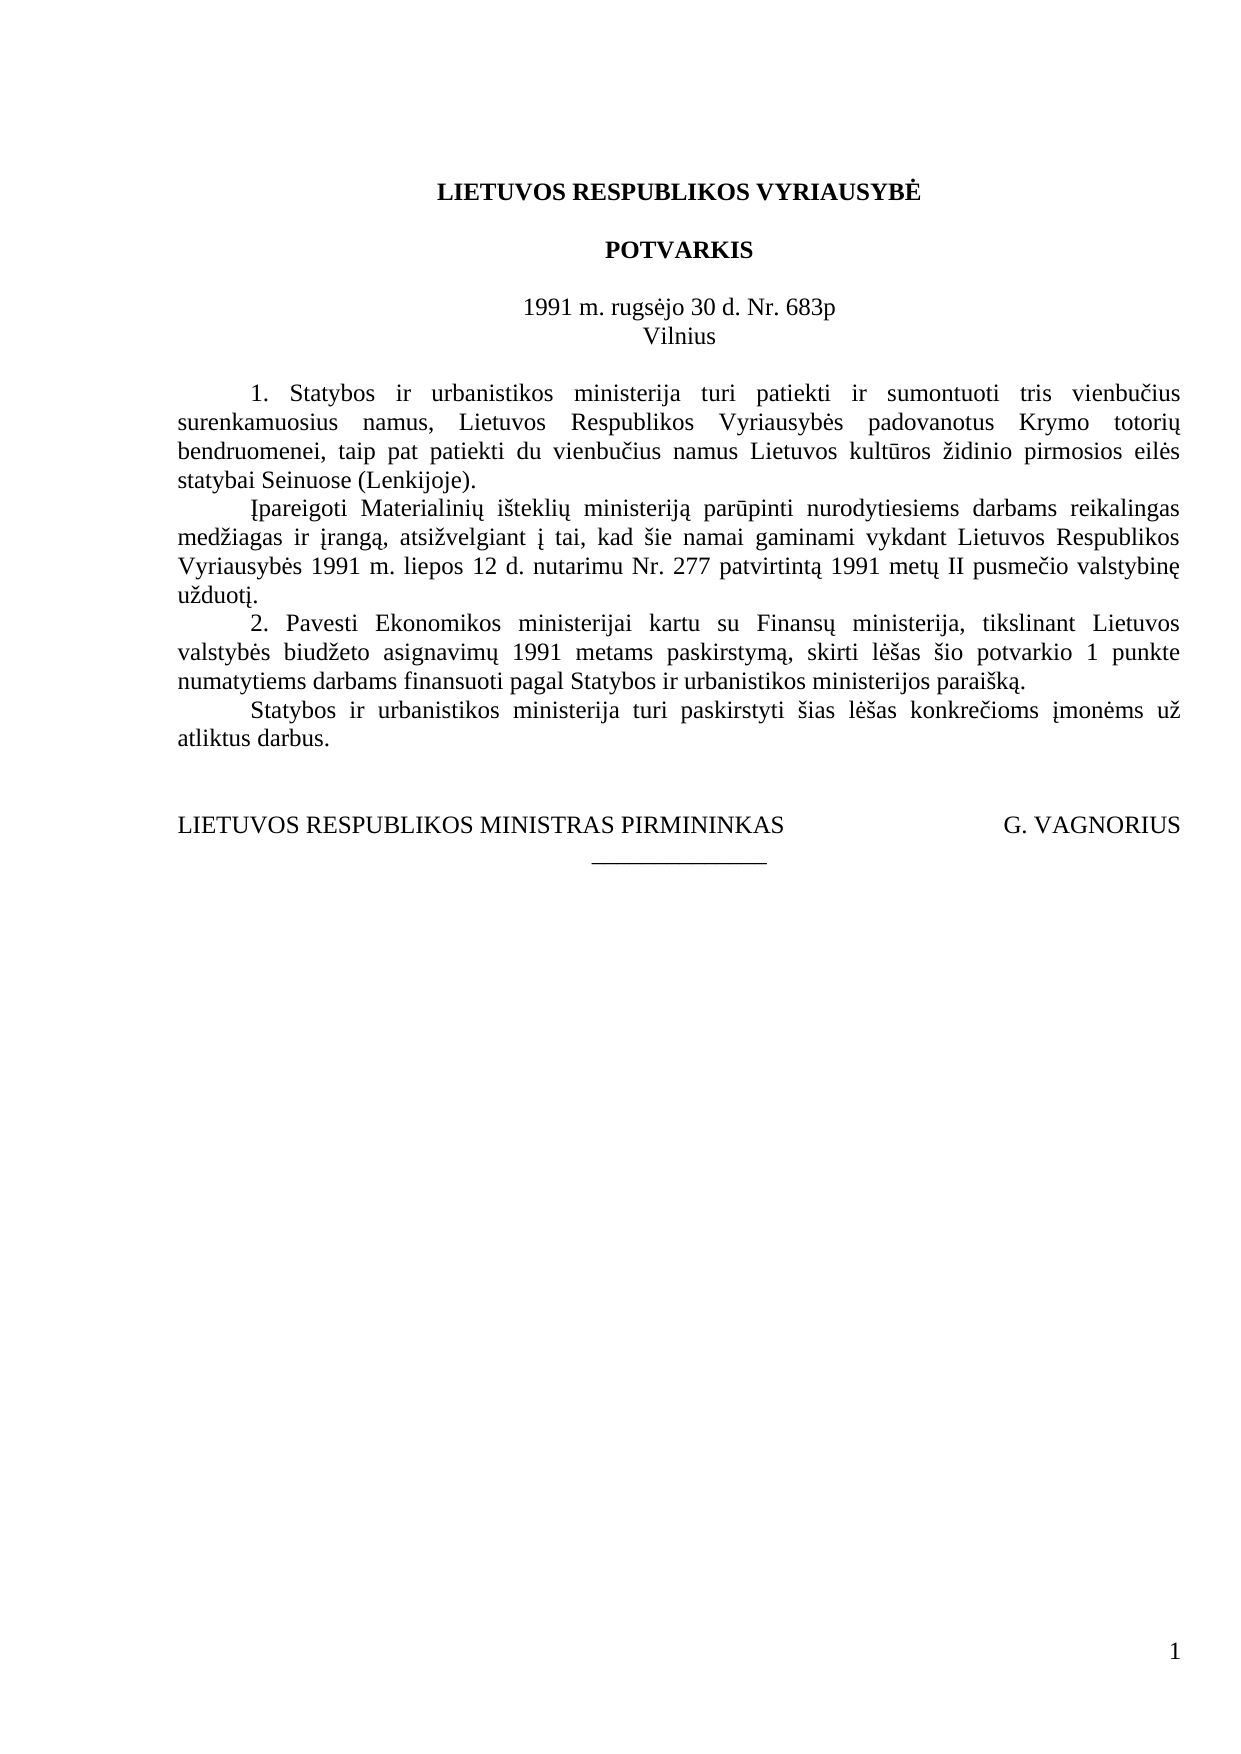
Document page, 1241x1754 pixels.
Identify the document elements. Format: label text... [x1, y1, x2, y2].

text 2. Pavesti Ekonomikos ministerijai kartu su Finansų ministerija, tikslinant Lietuvos valstybės biudžeto asignavimų 1991 metams paskirstymą, skirti lėšas šio potvarkio 1 punkte numatytiems darbams finansuoti pagal Statybos ir urbanistikos ministerijos paraišką. [177, 608, 1181, 695]
text ______________ [177, 838, 1181, 867]
text LIETUVOS RESPUBLIKOS MINISTRAS PIRMININKAS G. VAGNORIUS [177, 810, 1181, 838]
text 1. Statybos ir urbanistikos ministerija turi patiekti ir sumontuoti tris vienbučius surenkamuosius namus, Lietuvos Respublikos Vyriausybės padovanotus Krymo totorių bendruomenei, taip pat patiekti du vienbučius namus Lietuvos kultūros židinio pirmosios eilės statybai Seinuose (Lenkijoje). [177, 378, 1181, 493]
text Įpareigoti Materialinių išteklių ministeriją parūpinti nurodytiesiems darbams reikalingas medžiagas ir įrangą, atsižvelgiant į tai, kad šie namai gaminami vykdant Lietuvos Respublikos Vyriausybės 1991 m. liepos 12 d. nutarimu Nr. 277 patvirtintą 1991 metų II pusmečio valstybinę užduotį. [177, 493, 1181, 608]
text Statybos ir urbanistikos ministerija turi paskirstyti šias lėšas konkrečioms įmonėms už atliktus darbus. [177, 695, 1181, 752]
text 1991 m. rugsėjo 30 d. Nr. 683p [177, 292, 1181, 321]
text Vilnius [177, 321, 1181, 350]
text LIETUVOS RESPUBLIKOS VYRIAUSYBĖ [177, 177, 1181, 206]
text POTVARKIS [177, 235, 1181, 263]
